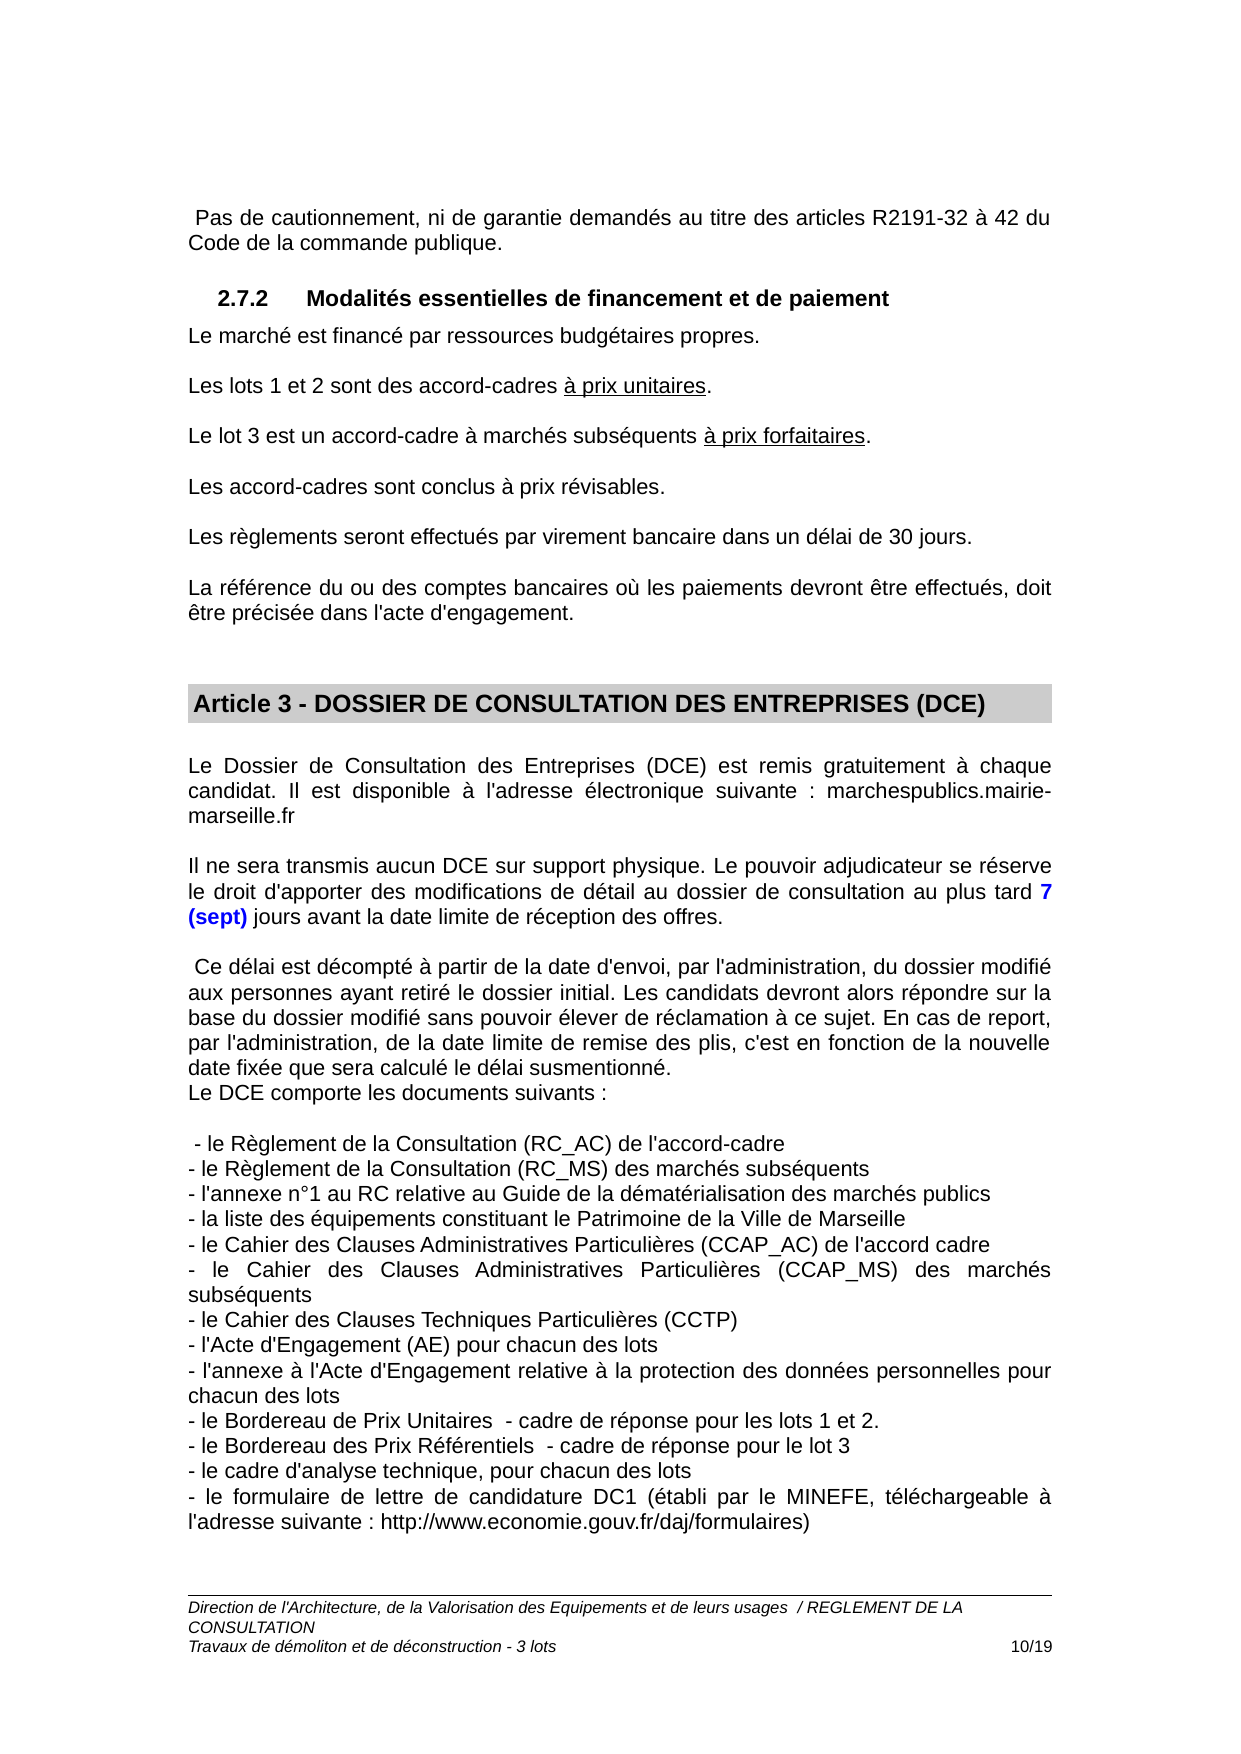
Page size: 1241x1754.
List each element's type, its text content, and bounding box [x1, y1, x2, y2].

text - la liste des équipements constituant le Patrimoine de la Ville de Marseille [188, 1206, 1052, 1232]
text - l'Acte d'Engagement (AE) pour chacun des lots [188, 1332, 1052, 1358]
text La référence du ou des comptes bancaires où les paiements devront être effectués, doit être précisée dans l'acte d'engagement. [188, 575, 1052, 625]
text - le Cahier des Clauses Administratives Particulières (CCAP_AC) de l'accord cadre [188, 1232, 1052, 1257]
text Le Dossier de Consultation des Entreprises (DCE) est remis gratuitement à chaque candidat. Il est disponible à l'adresse électronique suivante : marchespublics.mairie-marseille.fr [188, 753, 1052, 828]
text Les accord-cadres sont conclus à prix révisables. [188, 474, 1052, 499]
text - le Bordereau de Prix Unitaires - cadre de réponse pour les lots 1 et 2. [188, 1408, 1052, 1433]
text Le lot 3 est un accord-cadre à marchés subséquents à prix forfaitaires. [188, 423, 1052, 449]
text Pas de cautionnement, ni de garantie demandés au titre des articles R2191-32 à 42 du Code de la commande publique. [188, 204, 1052, 255]
subtitle DOSSIER DE CONSULTATION DES ENTREPRISES (DCE) [190, 686, 1050, 721]
text - le Cahier des Clauses Administratives Particulières (CCAP_MS) des marchés subséquents [188, 1257, 1052, 1307]
text - le formulaire de lettre de candidature DC1 (établi par le MINEFE, téléchargeable à l'adresse suivante : http://www.economie.gouv.fr/daj/formulaires) [188, 1484, 1052, 1534]
text - le Cahier des Clauses Techniques Particulières (CCTP) [188, 1307, 1052, 1332]
subtitle Modalités essentielles de financement et de paiement [188, 284, 1052, 311]
text Les lots 1 et 2 sont des accord-cadres à prix unitaires. [188, 373, 1052, 398]
text Les règlements seront effectués par virement bancaire dans un délai de 30 jours. [188, 524, 1052, 549]
text Le marché est financé par ressources budgétaires propres. [188, 323, 1052, 348]
text - le Règlement de la Consultation (RC_AC) de l'accord-cadre [188, 1131, 1052, 1156]
text - le Règlement de la Consultation (RC_MS) des marchés subséquents [188, 1156, 1052, 1181]
text Le DCE comporte les documents suivants : [188, 1080, 1052, 1106]
text - le cadre d'analyse technique, pour chacun des lots [188, 1458, 1052, 1484]
text Il ne sera transmis aucun DCE sur support physique. Le pouvoir adjudicateur se réserve le droit d'apporter des modifications de détail au dossier de consultation au plus tard 7 (sept) jours avant la date limite de réception des offres. [188, 853, 1052, 929]
text - l'annexe à l'Acte d'Engagement relative à la protection des données personnelles pour chacun des lots [188, 1358, 1052, 1408]
text Ce délai est décompté à partir de la date d'envoi, par l'administration, du dossier modifié aux personnes ayant retiré le dossier initial. Les candidats devront alors répondre sur la base du dossier modifié sans pouvoir élever de réclamation à ce sujet. En cas de report, par l'administration, de la date limite de remise des plis, c'est en fonction de la nouvelle date fixée que sera calculé le délai susmentionné. [188, 954, 1052, 1080]
text - le Bordereau des Prix Référentiels - cadre de réponse pour le lot 3 [188, 1433, 1052, 1458]
text - l'annexe n°1 au RC relative au Guide de la dématérialisation des marchés publics [188, 1181, 1052, 1206]
